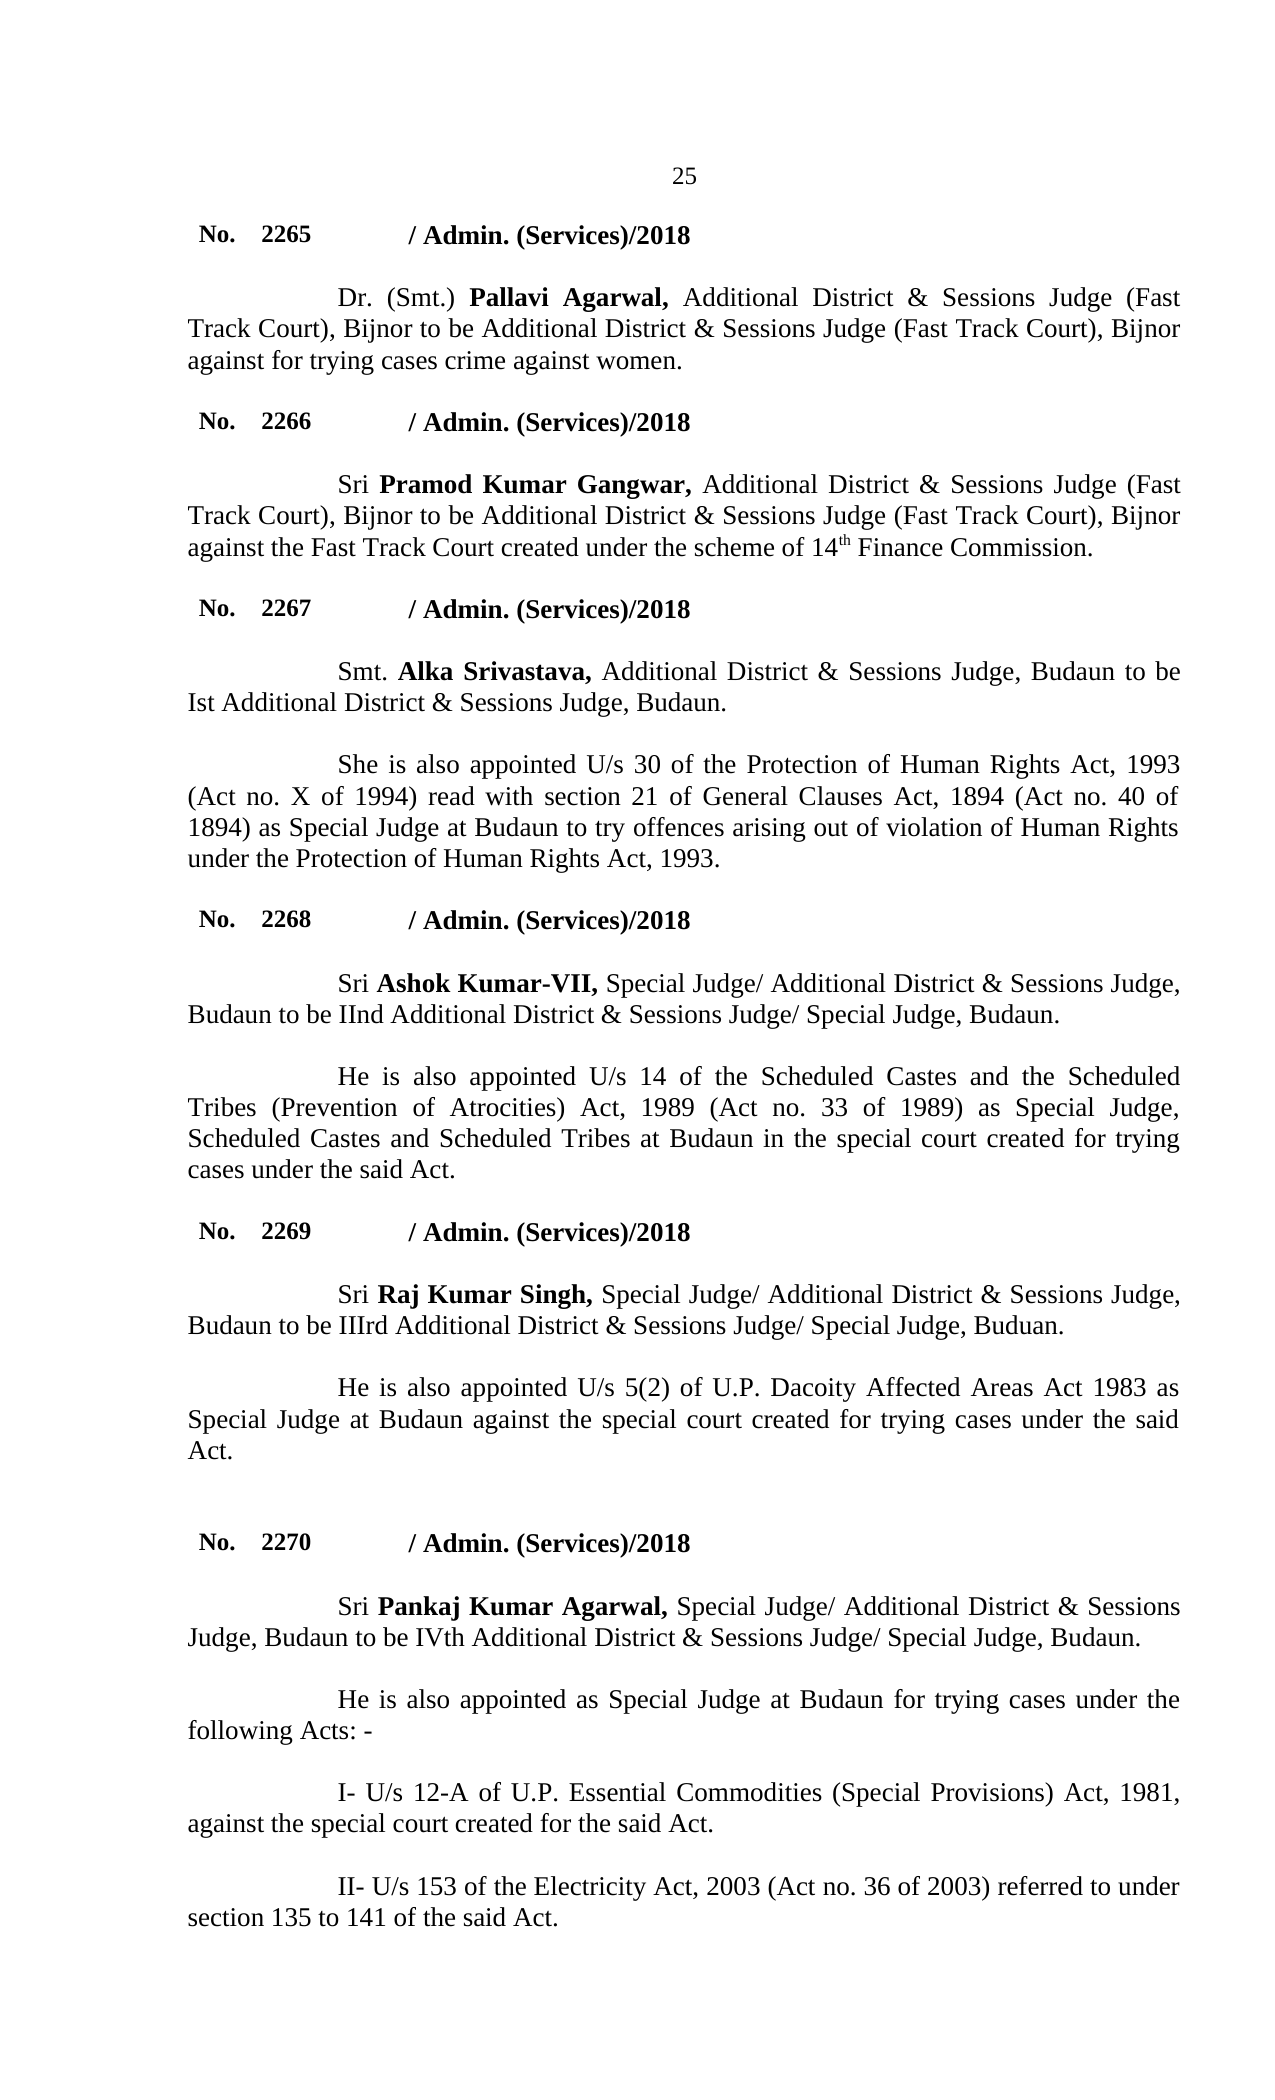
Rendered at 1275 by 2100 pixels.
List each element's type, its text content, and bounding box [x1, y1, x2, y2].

text He is also appointed U/s 5(2) of U.P. Dacoity Affected Areas Act 1983 as Special Judge at Budaun against the special court created for trying cases under the said Act. [187, 1372, 1181, 1465]
table_header [250, 904, 391, 936]
text He is also appointed U/s 14 of the Scheduled Castes and the Scheduled Tribes (Prevention of Atrocities) Act, 1989 (Act no. 33 of 1989) as Special Judge, Scheduled Castes and Scheduled Tribes at Budaun in the special court created for trying cases under the said Act. [187, 1060, 1181, 1185]
table_header No. [188, 1527, 250, 1558]
table_header No. [188, 904, 250, 936]
table_header No. [188, 219, 250, 250]
table_header No. [188, 593, 250, 624]
text Dr. (Smt.) Pallavi Agarwal, Additional District & Sessions Judge (Fast Track Court), Bijnor to be Additional District & Sessions Judge (Fast Track Court), Bijnor against for trying cases crime against women. [187, 281, 1181, 375]
table_header / Admin. (Services)/2018 [391, 1527, 737, 1558]
table_header [250, 406, 391, 437]
text Smt. Alka Srivastava, Additional District & Sessions Judge, Budaun to be Ist Additional District & Sessions Judge, Budaun. [187, 655, 1181, 717]
table_header No. [188, 1216, 250, 1247]
table_header No. [188, 406, 250, 437]
table_header / Admin. (Services)/2018 [391, 593, 737, 624]
text She is also appointed U/s 30 of the Protection of Human Rights Act, 1993 (Act no. X of 1994) read with section 21 of General Clauses Act, 1894 (Act no. 40 of 1894) as Special Judge at Budaun to try offences arising out of violation of Human Rights under the Protection of Human Rights Act, 1993. [187, 749, 1181, 873]
table_header [250, 1216, 391, 1247]
text He is also appointed as Special Judge at Budaun for trying cases under the following Acts: - [187, 1683, 1181, 1745]
table_header [250, 593, 391, 624]
table_header / Admin. (Services)/2018 [391, 219, 737, 250]
table_header [250, 1527, 391, 1558]
text Sri Ashok Kumar-VII, Special Judge/ Additional District & Sessions Judge, Budaun to be IInd Additional District & Sessions Judge/ Special Judge, Budaun. [187, 967, 1181, 1029]
table_header [250, 219, 391, 250]
text II- U/s 153 of the Electricity Act, 2003 (Act no. 36 of 2003) referred to under section 135 to 141 of the said Act. [187, 1870, 1181, 1932]
text Sri Pramod Kumar Gangwar, Additional District & Sessions Judge (Fast Track Court), Bijnor to be Additional District & Sessions Judge (Fast Track Court), Bijnor against the Fast Track Court created under the scheme of 14th Finance Commission. [187, 468, 1181, 562]
table_header / Admin. (Services)/2018 [391, 1216, 737, 1247]
table_header / Admin. (Services)/2018 [391, 904, 737, 936]
text I- U/s 12-A of U.P. Essential Commodities (Special Provisions) Act, 1981, against the special court created for the said Act. [187, 1776, 1181, 1839]
text Sri Pankaj Kumar Agarwal, Special Judge/ Additional District & Sessions Judge, Budaun to be IVth Additional District & Sessions Judge/ Special Judge, Budaun. [187, 1589, 1181, 1652]
text Sri Raj Kumar Singh, Special Judge/ Additional District & Sessions Judge, Budaun to be IIIrd Additional District & Sessions Judge/ Special Judge, Buduan. [187, 1278, 1181, 1340]
table_header / Admin. (Services)/2018 [391, 406, 737, 437]
